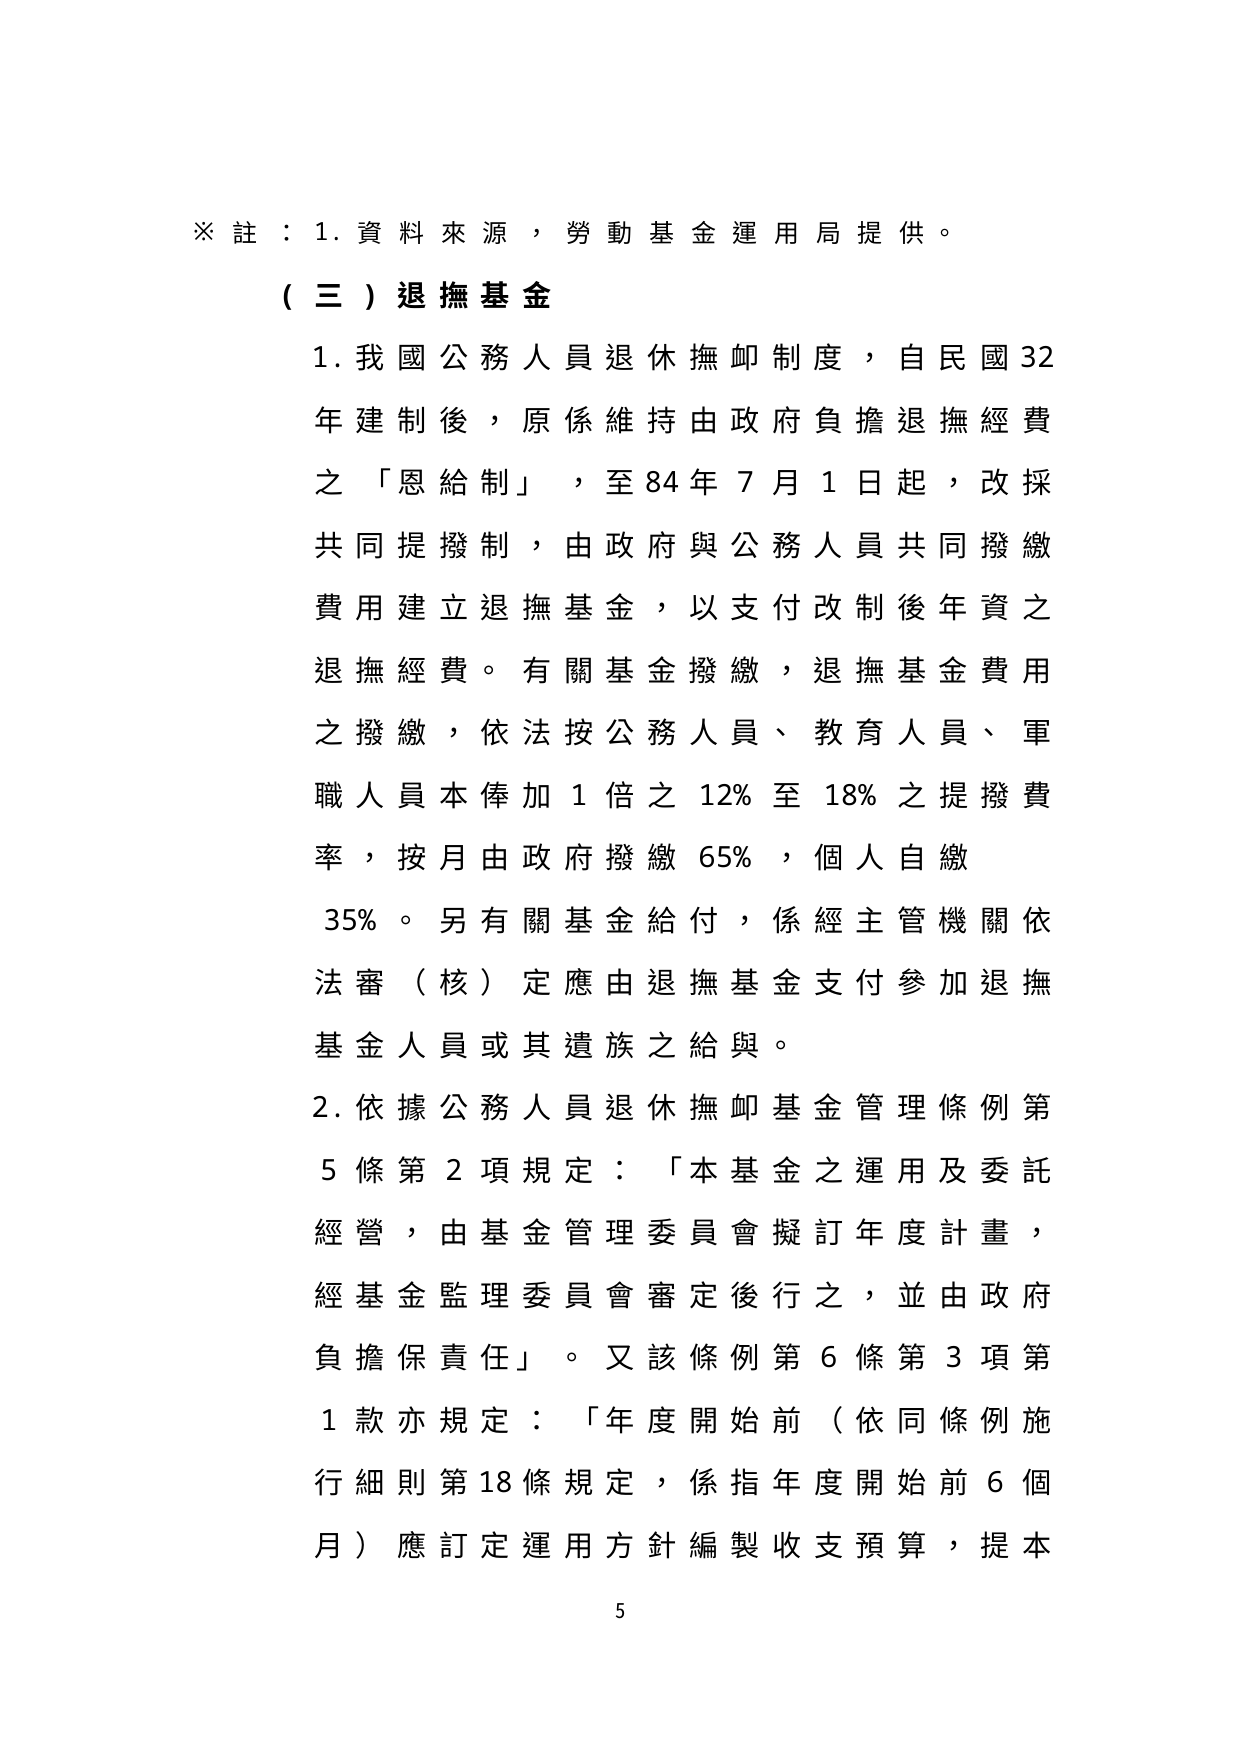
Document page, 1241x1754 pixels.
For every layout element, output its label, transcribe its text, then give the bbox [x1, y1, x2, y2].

text 2.依據公務人員退休撫卹基金管理條例第5條第2項規定：「本基金之運用及委託經營，由基金管理委員會擬訂年度計畫，經基金監理委員會審定後行之，並由政府負擔保責任」。又該條例第6條第3項第1款亦規定：「年度開始前（依同條例施行細則第18條規定，係指年度開始前6個月）應訂定運用方針編製收支預算，提本 [271, 1064, 1058, 1564]
text 1.我國公務人員退休撫卹制度，自民國32年建制後，原係維持由政府負擔退撫經費之「恩給制」，至84年7月1日起，改採共同提撥制，由政府與公務人員共同撥繳費用建立退撫基金，以支付改制後年資之退撫經費。有關基金撥繳，退撫基金費用之撥繳，依法按公務人員、教育人員、軍職人員本俸加1倍之12%至18%之提撥費率，按月由政府撥繳65%，個人自繳35%。另有關基金給付，係經主管機關依法審（核）定應由退撫基金支付參加退撫基金人員或其遺族之給與。 [271, 314, 1058, 1064]
text (三)退撫基金 [242, 252, 1058, 314]
text ※註：1.資料來源，勞動基金運用局提供。 [183, 189, 1058, 252]
